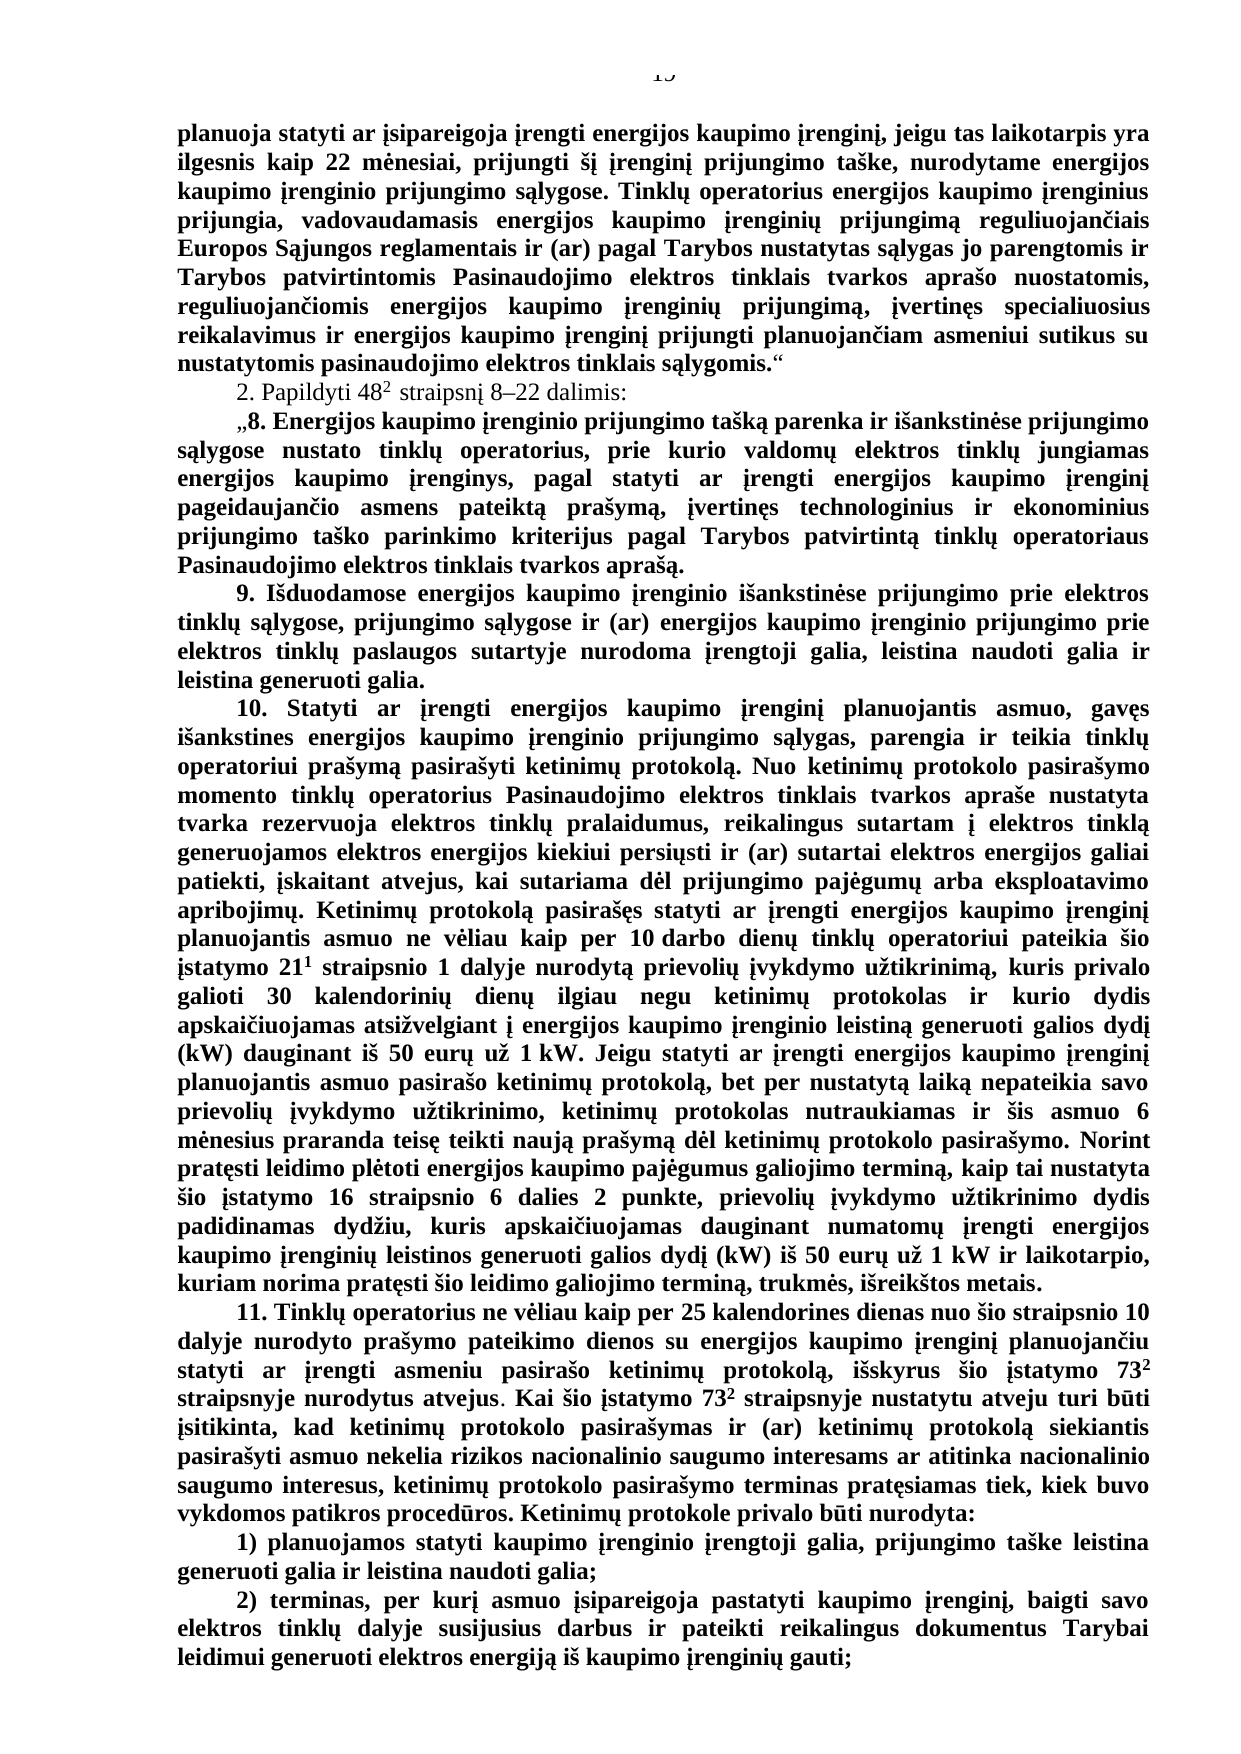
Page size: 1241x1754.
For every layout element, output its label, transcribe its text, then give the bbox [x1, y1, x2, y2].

text „8. Energijos kaupimo įrenginio prijungimo tašką parenka ir išankstinėse prijungimo sąlygose nustato tinklų operatorius, prie kurio valdomų elektros tinklų jungiamas energijos kaupimo įrenginys, pagal statyti ar įrengti energijos kaupimo įrenginį pageidaujančio asmens pateiktą prašymą, įvertinęs technologinius ir ekonominius prijungimo taško parinkimo kriterijus pagal Tarybos patvirtintą tinklų operatoriaus Pasinaudojimo elektros tinklais tvarkos aprašą. [177, 406, 1150, 578]
text 1) planuojamos statyti kaupimo įrenginio įrengtoji galia, prijungimo taške leistina generuoti galia ir leistina naudoti galia; [177, 1527, 1150, 1585]
text 10. Statyti ar įrengti energijos kaupimo įrenginį planuojantis asmuo, gavęs išankstines energijos kaupimo įrenginio prijungimo sąlygas, parengia ir teikia tinklų operatoriui prašymą pasirašyti ketinimų protokolą. Nuo ketinimų protokolo pasirašymo momento tinklų operatorius Pasinaudojimo elektros tinklais tvarkos apraše nustatyta tvarka rezervuoja elektros tinklų pralaidumus, reikalingus sutartam į elektros tinklą generuojamos elektros energijos kiekiui persiųsti ir (ar) sutartai elektros energijos galiai patiekti, įskaitant atvejus, kai sutariama dėl prijungimo pajėgumų arba eksploatavimo apribojimų. Ketinimų protokolą pasirašęs statyti ar įrengti energijos kaupimo įrenginį planuojantis asmuo ne vėliau kaip per 10 darbo dienų tinklų operatoriui pateikia šio įstatymo 211 straipsnio 1 dalyje nurodytą prievolių įvykdymo užtikrinimą, kuris privalo galioti 30 kalendorinių dienų ilgiau negu ketinimų protokolas ir kurio dydis apskaičiuojamas atsižvelgiant į energijos kaupimo įrenginio leistiną generuoti galios dydį (kW) dauginant iš 50 eurų už 1 kW. Jeigu statyti ar įrengti energijos kaupimo įrenginį planuojantis asmuo pasirašo ketinimų protokolą, bet per nustatytą laiką nepateikia savo prievolių įvykdymo užtikrinimo, ketinimų protokolas nutraukiamas ir šis asmuo 6 mėnesius praranda teisę teikti naują prašymą dėl ketinimų protokolo pasirašymo. Norint pratęsti leidimo plėtoti energijos kaupimo pajėgumus galiojimo terminą, kaip tai nustatyta šio įstatymo 16 straipsnio 6 dalies 2 punkte, prievolių įvykdymo užtikrinimo dydis padidinamas dydžiu, kuris apskaičiuojamas dauginant numatomų įrengti energijos kaupimo įrenginių leistinos generuoti galios dydį (kW) iš 50 eurų už 1 kW ir laikotarpio, kuriam norima pratęsti šio leidimo galiojimo terminą, trukmės, išreikštos metais. [177, 693, 1150, 1297]
text 2) terminas, per kurį asmuo įsipareigoja pastatyti kaupimo įrenginį, baigti savo elektros tinklų dalyje susijusius darbus ir pateikti reikalingus dokumentus Tarybai leidimui generuoti elektros energiją iš kaupimo įrenginių gauti; [177, 1585, 1150, 1671]
text 9. Išduodamose energijos kaupimo įrenginio išankstinėse prijungimo prie elektros tinklų sąlygose, prijungimo sąlygose ir (ar) energijos kaupimo įrenginio prijungimo prie elektros tinklų paslaugos sutartyje nurodoma įrengtoji galia, leistina naudoti galia ir leistina generuoti galia. [177, 578, 1150, 693]
text 11. Tinklų operatorius ne vėliau kaip per 25 kalendorines dienas nuo šio straipsnio 10 dalyje nurodyto prašymo pateikimo dienos su energijos kaupimo įrenginį planuojančiu statyti ar įrengti asmeniu pasirašo ketinimų protokolą, išskyrus šio įstatymo 732 straipsnyje nurodytus atvejus. Kai šio įstatymo 732 straipsnyje nustatytu atveju turi būti įsitikinta, kad ketinimų protokolo pasirašymas ir (ar) ketinimų protokolą siekiantis pasirašyti asmuo nekelia rizikos nacionalinio saugumo interesams ar atitinka nacionalinio saugumo interesus, ketinimų protokolo pasirašymo terminas pratęsiamas tiek, kiek buvo vykdomos patikros procedūros. Ketinimų protokole privalo būti nurodyta: [177, 1297, 1150, 1527]
text planuoja statyti ar įsipareigoja įrengti energijos kaupimo įrenginį, jeigu tas laikotarpis yra ilgesnis kaip 22 mėnesiai, prijungti šį įrenginį prijungimo taške, nurodytame energijos kaupimo įrenginio prijungimo sąlygose. Tinklų operatorius energijos kaupimo įrenginius prijungia, vadovaudamasis energijos kaupimo įrenginių prijungimą reguliuojančiais Europos Sąjungos reglamentais ir (ar) pagal Tarybos nustatytas sąlygas jo parengtomis ir Tarybos patvirtintomis Pasinaudojimo elektros tinklais tvarkos aprašo nuostatomis, reguliuojančiomis energijos kaupimo įrenginių prijungimą, įvertinęs specialiuosius reikalavimus ir energijos kaupimo įrenginį prijungti planuojančiam asmeniui sutikus su nustatytomis pasinaudojimo elektros tinklais sąlygomis.“ [177, 118, 1150, 377]
text 2. Papildyti 482 straipsnį 8–22 dalimis: [177, 377, 1150, 406]
